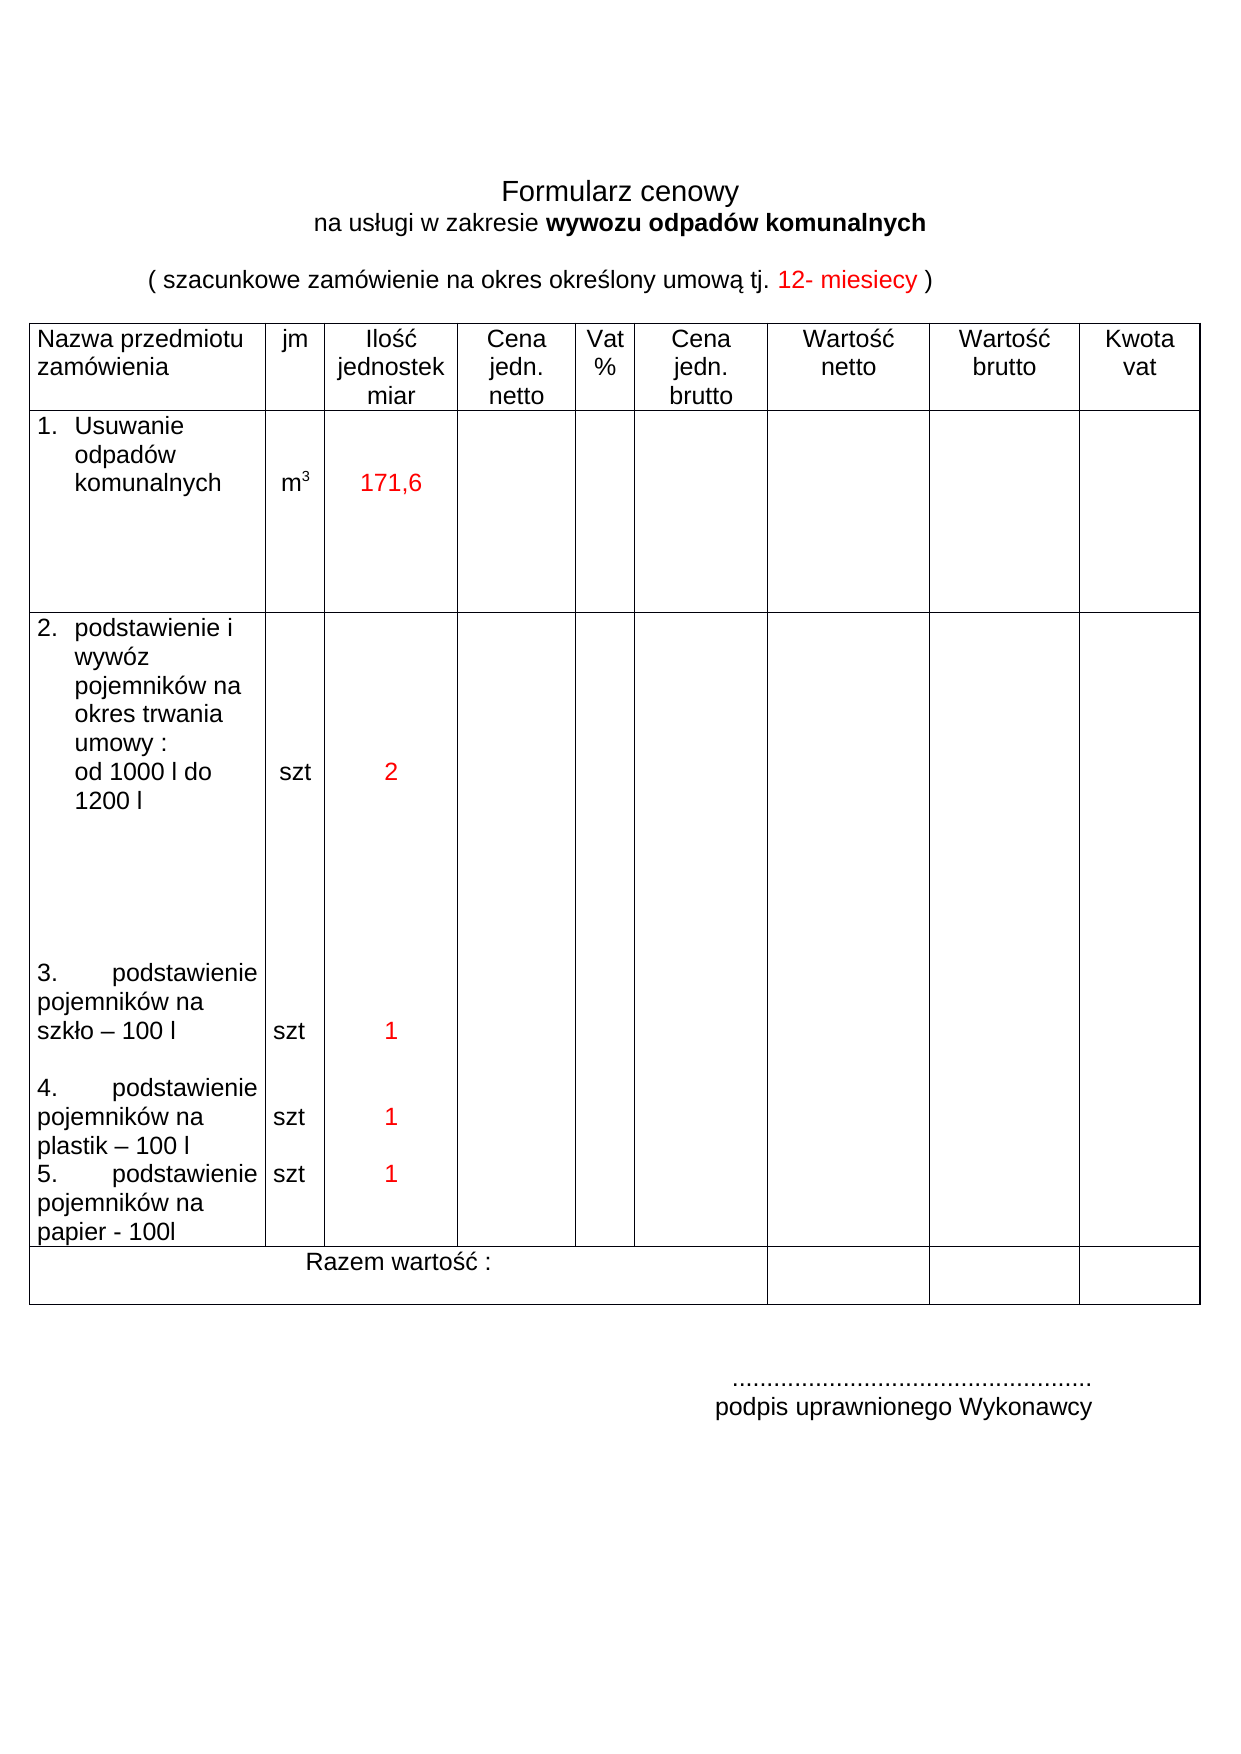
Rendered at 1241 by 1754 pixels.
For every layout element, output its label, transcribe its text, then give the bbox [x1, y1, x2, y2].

table_cell Razem wartość : [30, 1247, 767, 1304]
table_cell [768, 411, 929, 612]
text .................................................... [148, 1363, 1093, 1391]
table_header jm [266, 324, 324, 410]
text ( szacunkowe zamówienie na okres określony umową tj. 12- miesiecy ) [148, 265, 1093, 294]
table_header Cena jedn. netto [458, 324, 575, 410]
table_cell [930, 1247, 1079, 1304]
table_cell [768, 1247, 929, 1304]
table_header Wartość brutto [930, 324, 1079, 410]
table_cell m3 [266, 411, 324, 612]
table_cell [930, 613, 1079, 1246]
text na usługi w zakresie wywozu odpadów komunalnych [148, 207, 1093, 236]
table_cell [635, 411, 767, 612]
table_cell Usuwanie odpadów komunalnych [30, 411, 265, 612]
table_header Wartość netto [768, 324, 929, 410]
text podpis uprawnionego Wykonawcy [148, 1391, 1093, 1420]
table_cell [768, 613, 929, 1246]
table_cell 171,6 [325, 411, 457, 612]
table_cell szt szt szt szt [266, 613, 324, 1246]
table_header Nazwa przedmiotu zamówienia [30, 324, 265, 410]
table_header Ilość jednostek miar [325, 324, 457, 410]
table_cell [1080, 411, 1199, 612]
table_cell [576, 411, 634, 612]
table_header Cena jedn. brutto [635, 324, 767, 410]
table_cell [576, 613, 634, 1246]
table_cell [458, 613, 575, 1246]
table_cell [1080, 1247, 1199, 1304]
table_cell 2 1 1 1 [325, 613, 457, 1246]
table_cell [1080, 613, 1199, 1246]
table_cell [635, 613, 767, 1246]
subtitle Formularz cenowy [148, 174, 1093, 207]
table_cell [930, 411, 1079, 612]
table_cell podstawienie i wywóz pojemników na okres trwania umowy : od 1000 l do 1200 l podstawienie pojemników na szkło – 100 l podstawienie pojemników na plastik – 100 l podstawienie pojemników na papier - 100l [30, 613, 265, 1246]
table_cell [458, 411, 575, 612]
table_header Kwota vat [1080, 324, 1199, 410]
table_header Vat % [576, 324, 634, 410]
